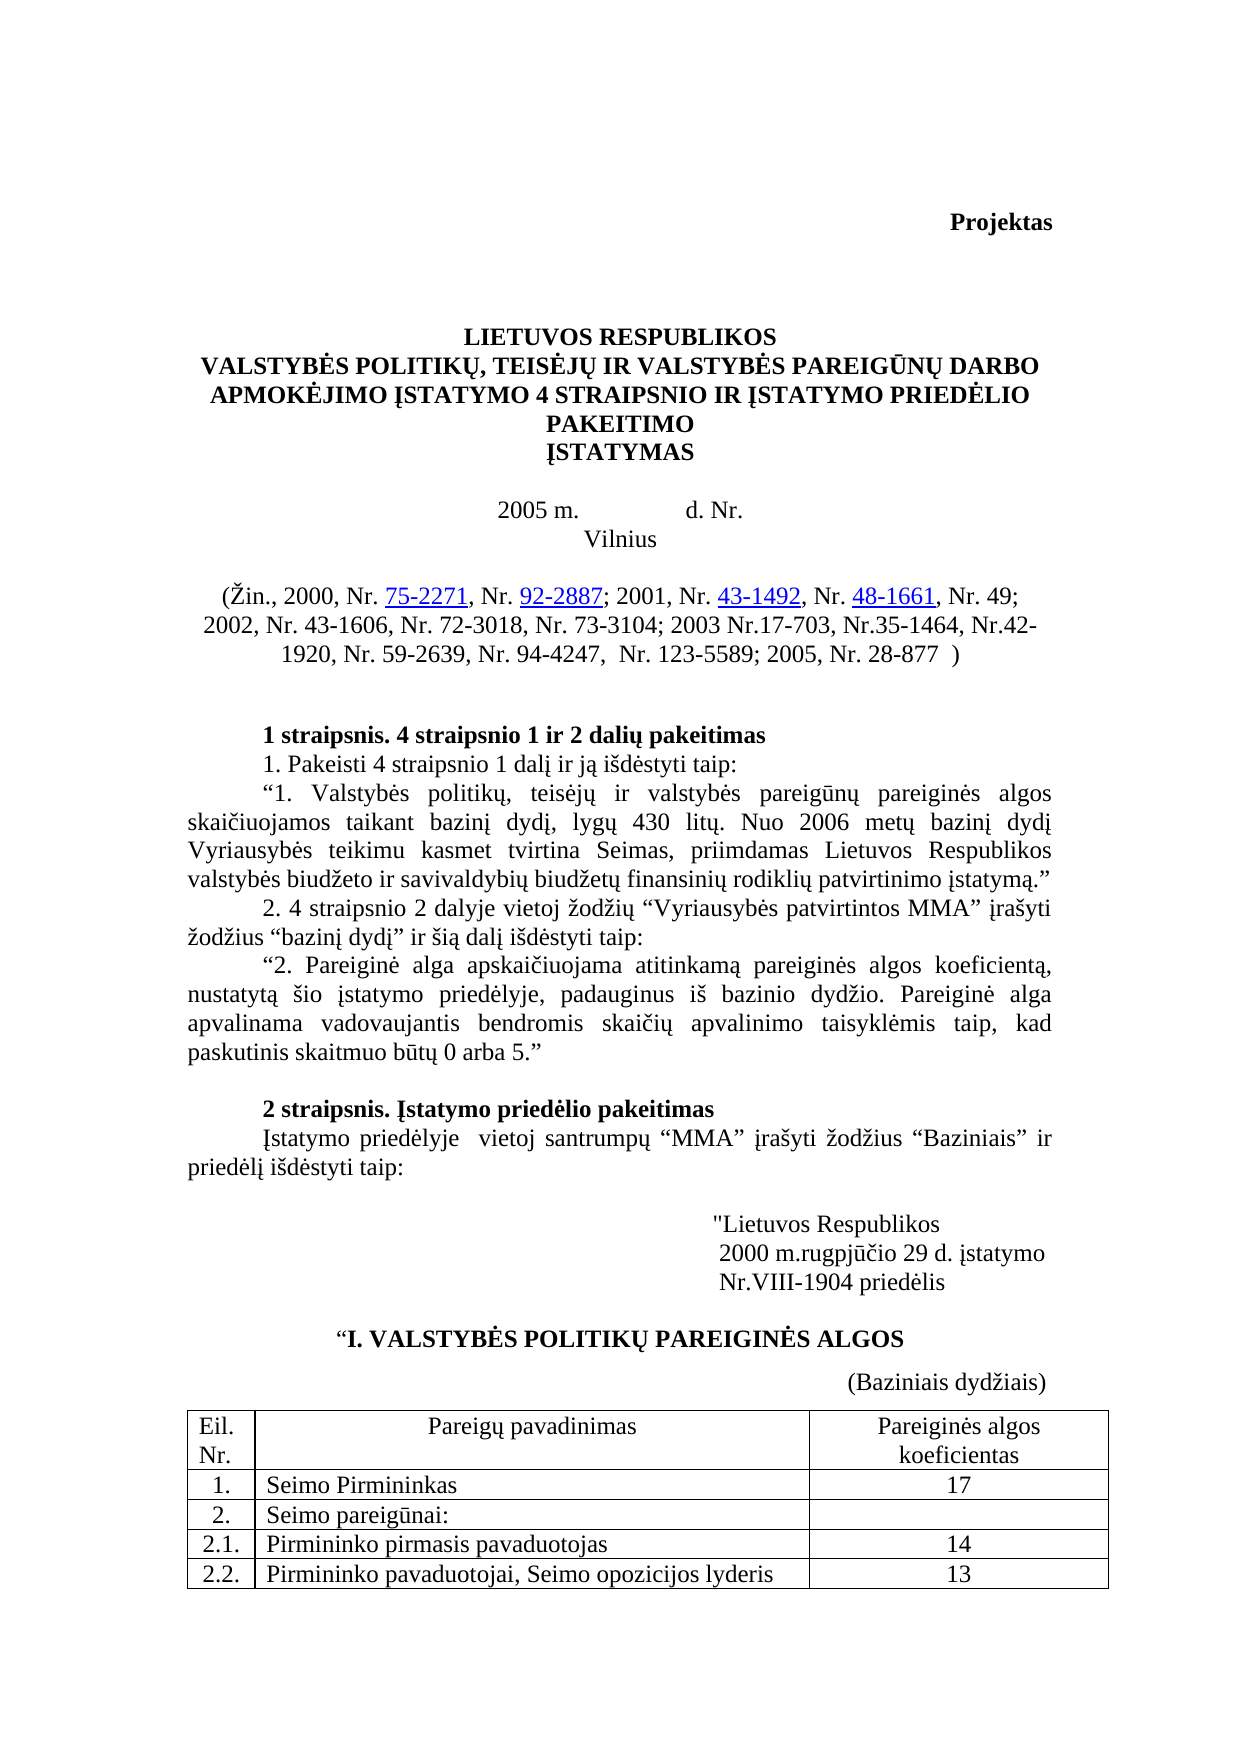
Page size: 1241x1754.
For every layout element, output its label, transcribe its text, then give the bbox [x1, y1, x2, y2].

table_cell 1. [188, 1470, 254, 1499]
text ĮSTATYMAS [187, 437, 1053, 466]
text LIETUVOS RESPUBLIKOS [187, 322, 1053, 351]
text “I. VALSTYBĖS POLITIKŲ PAREIGINĖS ALGOS [187, 1324, 1053, 1353]
text 2 straipsnis. Įstatymo priedėlio pakeitimas [187, 1094, 1053, 1123]
table_header Eil. Nr. [188, 1411, 254, 1469]
table_cell 2.2. [188, 1559, 254, 1588]
text Nr.VIII-1904 priedėlis [187, 1267, 1053, 1295]
text (Žin., 2000, Nr. 75-2271, Nr. 92-2887; 2001, Nr. 43-1492, Nr. 48-1661, Nr. 49; [187, 581, 1053, 610]
table_cell [810, 1500, 1108, 1528]
text 1. Pakeisti 4 straipsnio 1 dalį ir ją išdėstyti taip: [187, 749, 1053, 778]
table_header Pareiginės algos koeficientas [810, 1411, 1108, 1469]
table_cell 17 [810, 1470, 1108, 1499]
text VALSTYBĖS POLITIKŲ, TEISĖJŲ IR VALSTYBĖS PAREIGŪNŲ DARBO APMOKĖJIMO ĮSTATYMO 4 STRAIPSNIO IR ĮSTATYMO PRIEDĖLIO PAKEITIMO [187, 351, 1053, 437]
table_cell Pirmininko pirmasis pavaduotojas [256, 1530, 809, 1558]
text 2002, Nr. 43-1606, Nr. 72-3018, Nr. 73-3104; 2003 Nr.17-703, Nr.35-1464, Nr.42-1920, Nr. 59-2639, Nr. 94-4247, Nr. 123-5589; 2005, Nr. 28-877 ) [187, 610, 1053, 667]
text Įstatymo priedėlyje vietoj santrumpų “MMA” įrašyti žodžius “Baziniais” ir priedėlį išdėstyti taip: [187, 1123, 1053, 1180]
table_header Pareigų pavadinimas [256, 1411, 809, 1469]
table_cell 14 [810, 1530, 1108, 1558]
text Projektas [187, 207, 1053, 236]
table_cell Pirmininko pavaduotojai, Seimo opozicijos lyderis [256, 1559, 809, 1588]
text 2005 m. d. Nr. [187, 495, 1053, 524]
text “2. Pareiginė alga apskaičiuojama atitinkamą pareiginės algos koeficientą, nustatytą šio įstatymo priedėlyje, padauginus iš bazinio dydžio. Pareiginė alga apvalinama vadovaujantis bendromis skaičių apvalinimo taisyklėmis taip, kad paskutinis skaitmuo būtų 0 arba 5.” [187, 950, 1053, 1065]
text 2000 m.rugpjūčio 29 d. įstatymo [187, 1238, 1053, 1267]
text 2. 4 straipsnio 2 dalyje vietoj žodžių “Vyriausybės patvirtintos MMA” įrašyti žodžius “bazinį dydį” ir šią dalį išdėstyti taip: [187, 893, 1053, 950]
table_cell 13 [810, 1559, 1108, 1588]
table_cell 2.1. [188, 1530, 254, 1558]
text “1. Valstybės politikų, teisėjų ir valstybės pareigūnų pareiginės algos skaičiuojamos taikant bazinį dydį, lygų 430 litų. Nuo 2006 metų bazinį dydį Vyriausybės teikimu kasmet tvirtina Seimas, priimdamas Lietuvos Respublikos valstybės biudžeto ir savivaldybių biudžetų finansinių rodiklių patvirtinimo įstatymą.” [187, 778, 1053, 893]
table_cell Seimo Pirmininkas [256, 1470, 809, 1499]
text 1 straipsnis. 4 straipsnio 1 ir 2 dalių pakeitimas [187, 720, 1053, 749]
text (Baziniais dydžiais) [187, 1367, 1053, 1396]
text "Lietuvos Respublikos [187, 1209, 1053, 1238]
text Vilnius [187, 524, 1053, 552]
table_cell 2. [188, 1500, 254, 1528]
table_cell Seimo pareigūnai: [256, 1500, 809, 1528]
